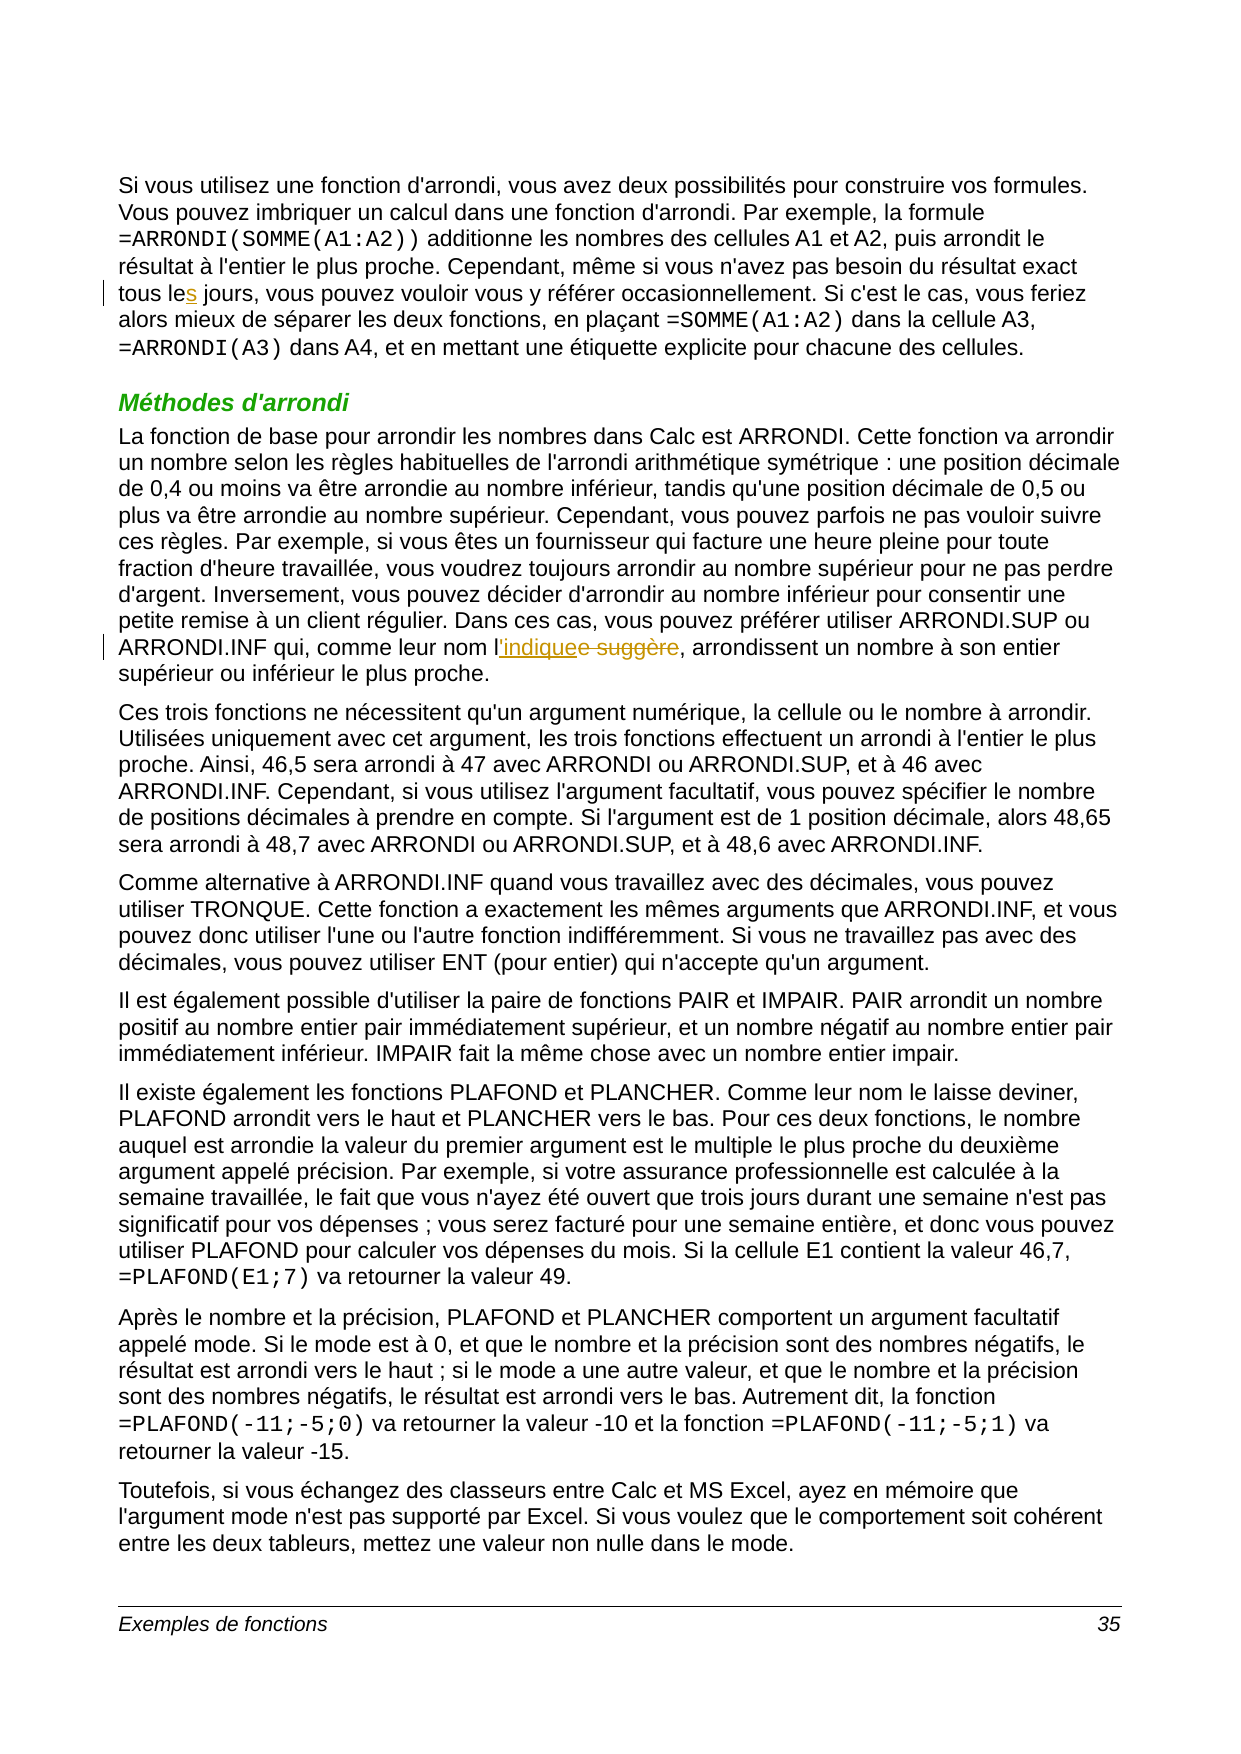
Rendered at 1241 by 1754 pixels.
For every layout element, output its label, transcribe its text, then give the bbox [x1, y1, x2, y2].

subtitle Méthodes d'arrondi [118, 388, 1122, 416]
text Il existe également les fonctions PLAFOND et PLANCHER. Comme leur nom le laisse deviner, PLAFOND arrondit vers le haut et PLANCHER vers le bas. Pour ces deux fonctions, le nombre auquel est arrondie la valeur du premier argument est le multiple le plus proche du deuxième argument appelé précision. Par exemple, si votre assurance professionnelle est calculée à la semaine travaillée, le fait que vous n'ayez été ouvert que trois jours durant une semaine n'est pas significatif pour vos dépenses ; vous serez facturé pour une semaine entière, et donc vous pouvez utiliser PLAFOND pour calculer vos dépenses du mois. Si la cellule E1 contient la valeur 46,7, =PLAFOND(E1;7) va retourner la valeur 49. [118, 1079, 1122, 1292]
text Ces trois fonctions ne nécessitent qu'un argument numérique, la cellule ou le nombre à arrondir. Utilisées uniquement avec cet argument, les trois fonctions effectuent un arrondi à l'entier le plus proche. Ainsi, 46,5 sera arrondi à 47 avec ARRONDI ou ARRONDI.SUP, et à 46 avec ARRONDI.INF. Cependant, si vous utilisez l'argument facultatif, vous pouvez spécifier le nombre de positions décimales à prendre en compte. Si l'argument est de 1 position décimale, alors 48,65 sera arrondi à 48,7 avec ARRONDI ou ARRONDI.SUP, et à 48,6 avec ARRONDI.INF. [118, 699, 1122, 857]
text Après le nombre et la précision, PLAFOND et PLANCHER comportent un argument facultatif appelé mode. Si le mode est à 0, et que le nombre et la précision sont des nombres négatifs, le résultat est arrondi vers le haut ; si le mode a une autre valeur, et que le nombre et la précision sont des nombres négatifs, le résultat est arrondi vers le bas. Autrement dit, la fonction =PLAFOND(-11;-5;0) va retourner la valeur -10 et la fonction =PLAFOND(-11;-5;1) va retourner la valeur -15. [118, 1304, 1122, 1464]
text Si vous utilisez une fonction d'arrondi, vous avez deux possibilités pour construire vos formules. Vous pouvez imbriquer un calcul dans une fonction d'arrondi. Par exemple, la formule =ARRONDI(SOMME(A1:A2)) additionne les nombres des cellules A1 et A2, puis arrondit le résultat à l'entier le plus proche. Cependant, même si vous n'avez pas besoin du résultat exact tous les jours, vous pouvez vouloir vous y référer occasionnellement. Si c'est le cas, vous feriez alors mieux de séparer les deux fonctions, en plaçant =SOMME(A1:A2) dans la cellule A3, =ARRONDI(A3) dans A4, et en mettant une étiquette explicite pour chacune des cellules. [118, 172, 1122, 363]
text Toutefois, si vous échangez des classeurs entre Calc et MS Excel, ayez en mémoire que l'argument mode n'est pas supporté par Excel. Si vous voulez que le comportement soit cohérent entre les deux tableurs, mettez une valeur non nulle dans le mode. [118, 1477, 1122, 1556]
text La fonction de base pour arrondir les nombres dans Calc est ARRONDI. Cette fonction va arrondir un nombre selon les règles habituelles de l'arrondi arithmétique symétrique : une position décimale de 0,4 ou moins va être arrondie au nombre inférieur, tandis qu'une position décimale de 0,5 ou plus va être arrondie au nombre supérieur. Cependant, vous pouvez parfois ne pas vouloir suivre ces règles. Par exemple, si vous êtes un fournisseur qui facture une heure pleine pour toute fraction d'heure travaillée, vous voudrez toujours arrondir au nombre supérieur pour ne pas perdre d'argent. Inversement, vous pouvez décider d'arrondir au nombre inférieur pour consentir une petite remise à un client régulier. Dans ces cas, vous pouvez préférer utiliser ARRONDI.SUP ou ARRONDI.INF qui, comme leur nom l'indique, arrondissent un nombre à son entier supérieur ou inférieur le plus proche. [118, 423, 1122, 686]
text Il est également possible d'utiliser la paire de fonctions PAIR et IMPAIR. PAIR arrondit un nombre positif au nombre entier pair immédiatement supérieur, et un nombre négatif au nombre entier pair immédiatement inférieur. IMPAIR fait la même chose avec un nombre entier impair. [118, 987, 1122, 1066]
text Comme alternative à ARRONDI.INF quand vous travaillez avec des décimales, vous pouvez utiliser TRONQUE. Cette fonction a exactement les mêmes arguments que ARRONDI.INF, et vous pouvez donc utiliser l'une ou l'autre fonction indifféremment. Si vous ne travaillez pas avec des décimales, vous pouvez utiliser ENT (pour entier) qui n'accepte qu'un argument. [118, 869, 1122, 975]
